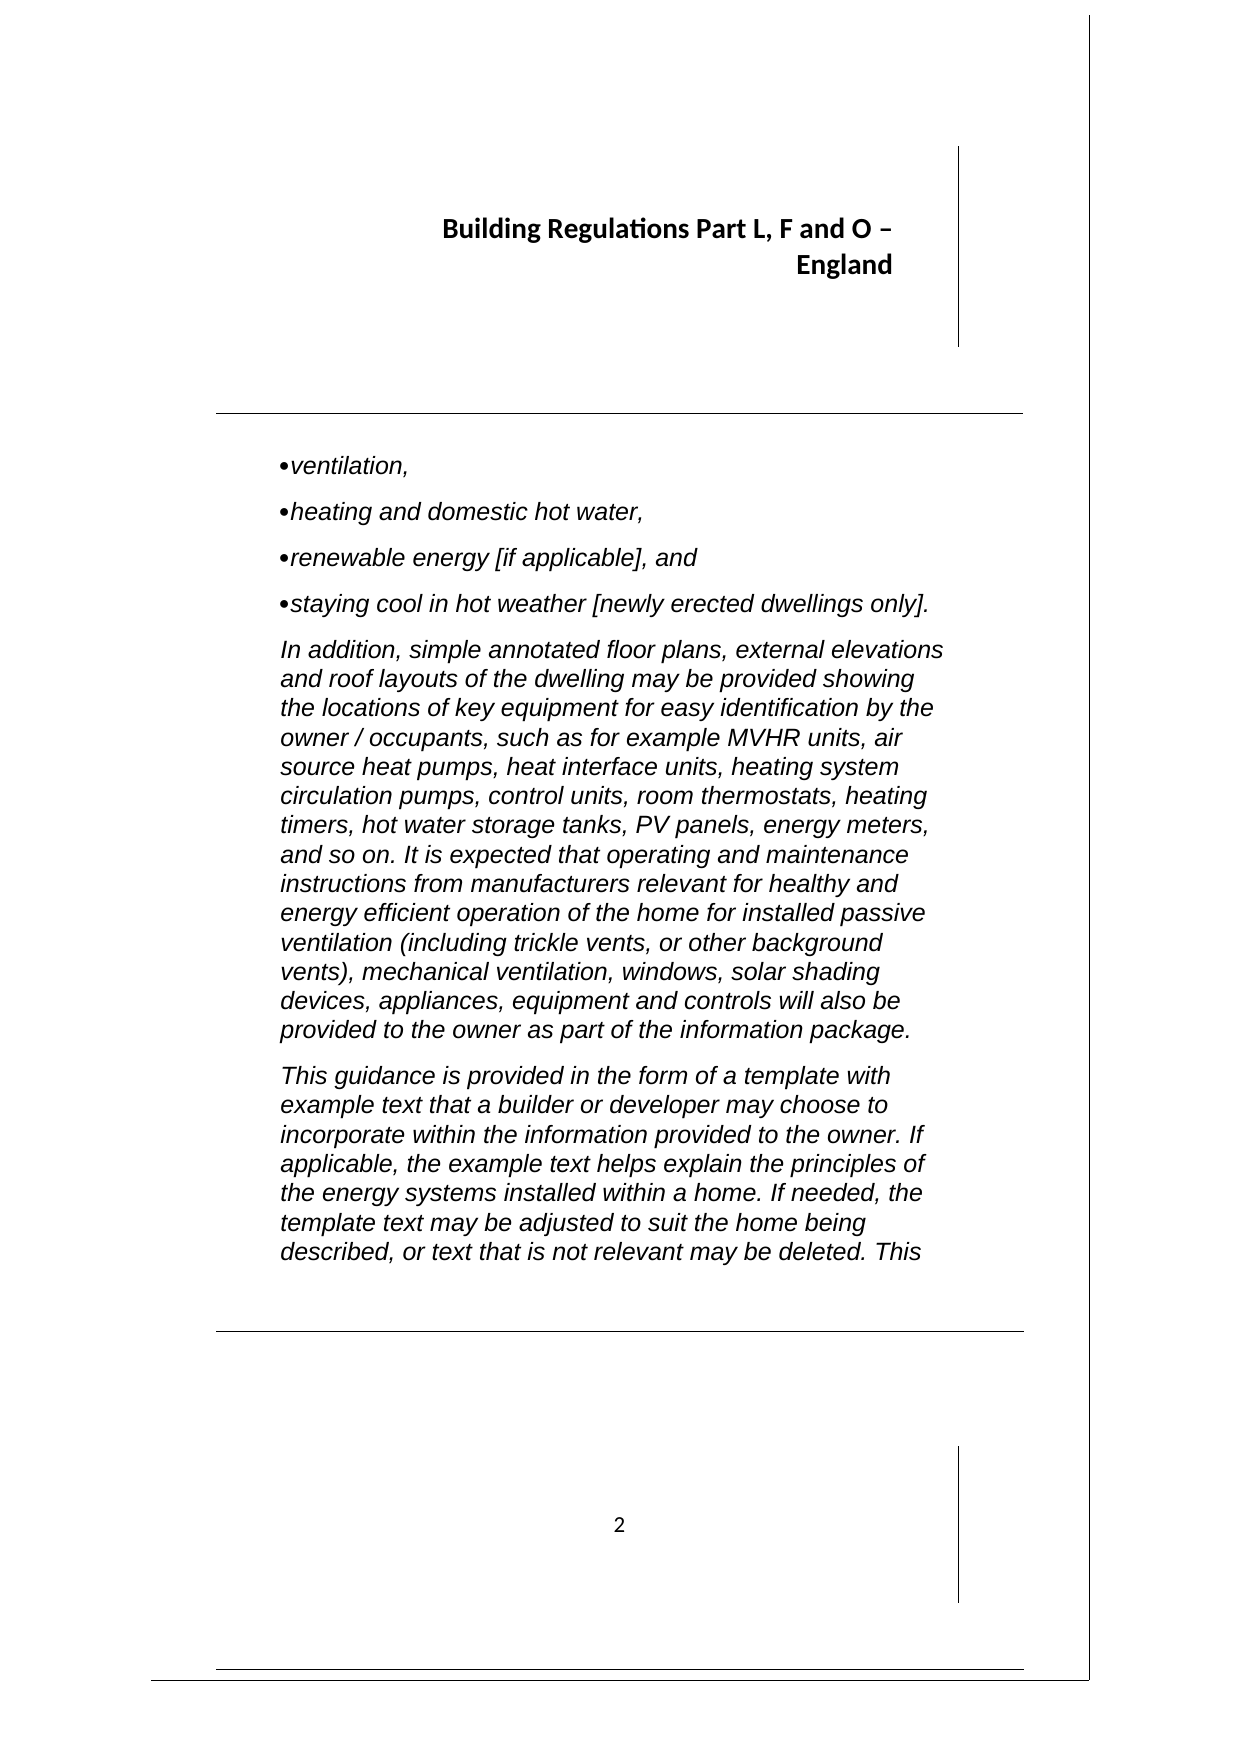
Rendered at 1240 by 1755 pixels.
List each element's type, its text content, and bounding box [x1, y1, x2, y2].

text In addition, simple annotated floor plans, external elevations and roof layouts of the dwelling may be provided showing the locations of key equipment for easy identification by the owner / occupants, such as for example MVHR units, air source heat pumps, heat interface units, heating system circulation pumps, control units, room thermostats, heating timers, hot water storage tanks, PV panels, energy meters, and so on. It is expected that operating and maintenance instructions from manufacturers relevant for healthy and energy efficient operation of the home for installed passive ventilation (including trickle vents, or other background vents), mechanical ventilation, windows, solar shading devices, appliances, equipment and controls will also be provided to the owner as part of the information package. [216, 570, 1023, 996]
list ventilation, [216, 413, 1023, 432]
list heating and domestic hot water, [216, 432, 1023, 478]
text This guidance is provided in the form of a template with example text that a builder or developer may choose to incorporate within the information provided to the owner. If applicable, the example text helps explain the principles of the energy systems installed within a home. If needed, the template text may be adjusted to suit the home being described, or text that is not relevant may be deleted. This template example covers the minimum topic areas named above that should be covered in the Home User Guide. [216, 996, 1023, 1330]
list renewable energy [if applicable], and [216, 478, 1023, 524]
list ventilation, [216, 387, 1023, 412]
list staying cool in hot weather [newly erected dwellings only]. [216, 524, 1023, 570]
